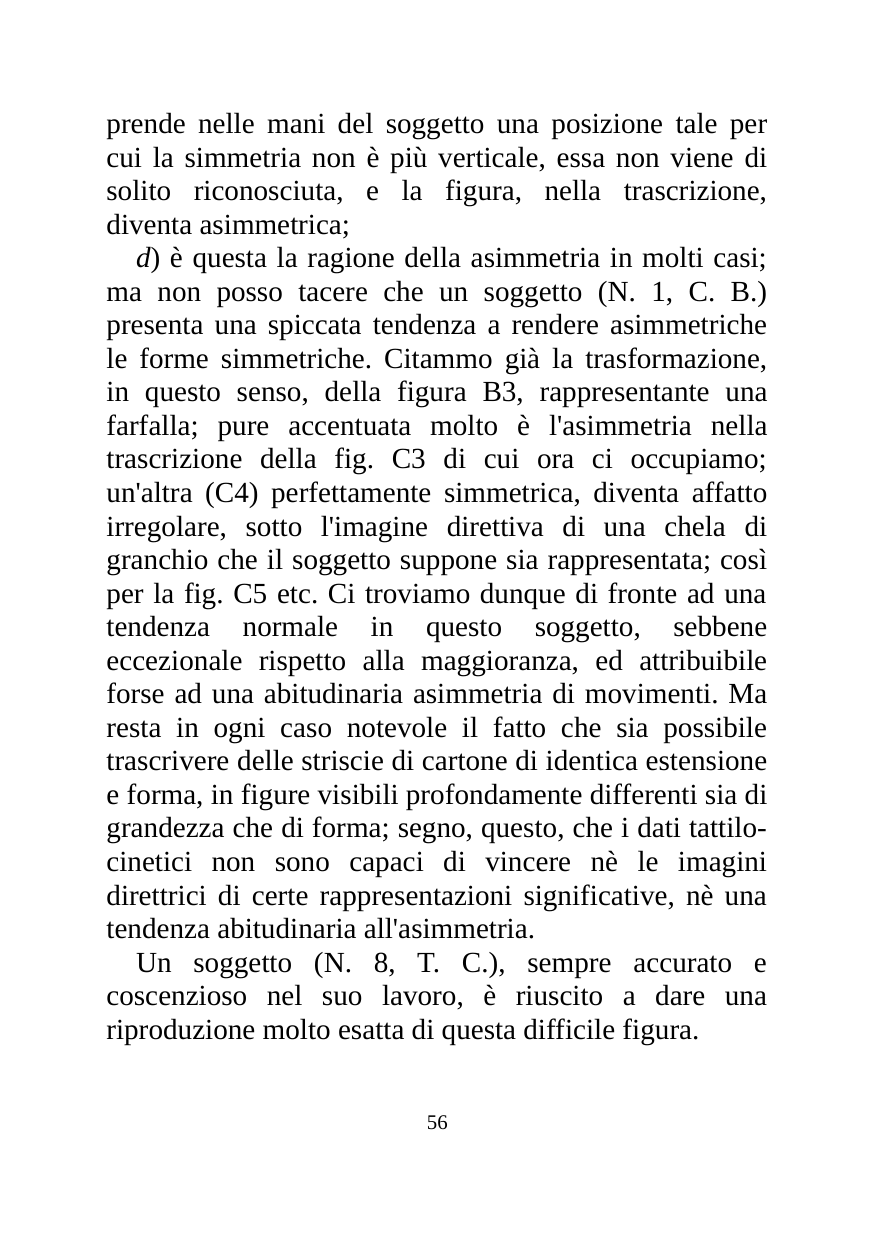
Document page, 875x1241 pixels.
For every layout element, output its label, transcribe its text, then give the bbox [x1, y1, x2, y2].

text d) è questa la ragione della asimmetria in molti casi; ma non posso tacere che un soggetto (N. 1, C. B.) presenta una spiccata tendenza a rendere asimmetriche le forme simmetriche. Citammo già la trasformazione, in questo senso, della figura B3, rappresentante una farfalla; pure accentuata molto è l'asimmetria nella trascrizione della fig. C3 di cui ora ci occupiamo; un'altra (C4) perfettamente simmetrica, diventa affatto irregolare, sotto l'imagine direttiva di una chela di granchio che il soggetto suppone sia rappresentata; così per la fig. C5 etc. Ci troviamo dunque di fronte ad una tendenza normale in questo soggetto, sebbene eccezionale rispetto alla maggioranza, ed attribuibile forse ad una abitudinaria asimmetria di movimenti. Ma resta in ogni caso notevole il fatto che sia possibile trascrivere delle striscie di cartone di identica estensione e forma, in figure visibili profondamente differenti sia di grandezza che di forma; segno, questo, che i dati tattilo-cinetici non sono capaci di vincere nè le imagini direttrici di certe rappresentazioni significative, nè una tendenza abitudinaria all'asimmetria. [106, 240, 768, 945]
text prende nelle mani del soggetto una posizione tale per cui la simmetria non è più verticale, essa non viene di solito riconosciuta, e la figura, nella trascrizione, diventa asimmetrica; [106, 106, 768, 240]
text Un soggetto (N. 8, T. C.), sempre accurato e coscenzioso nel suo lavoro, è riuscito a dare una riproduzione molto esatta di questa difficile figura. [106, 945, 768, 1045]
